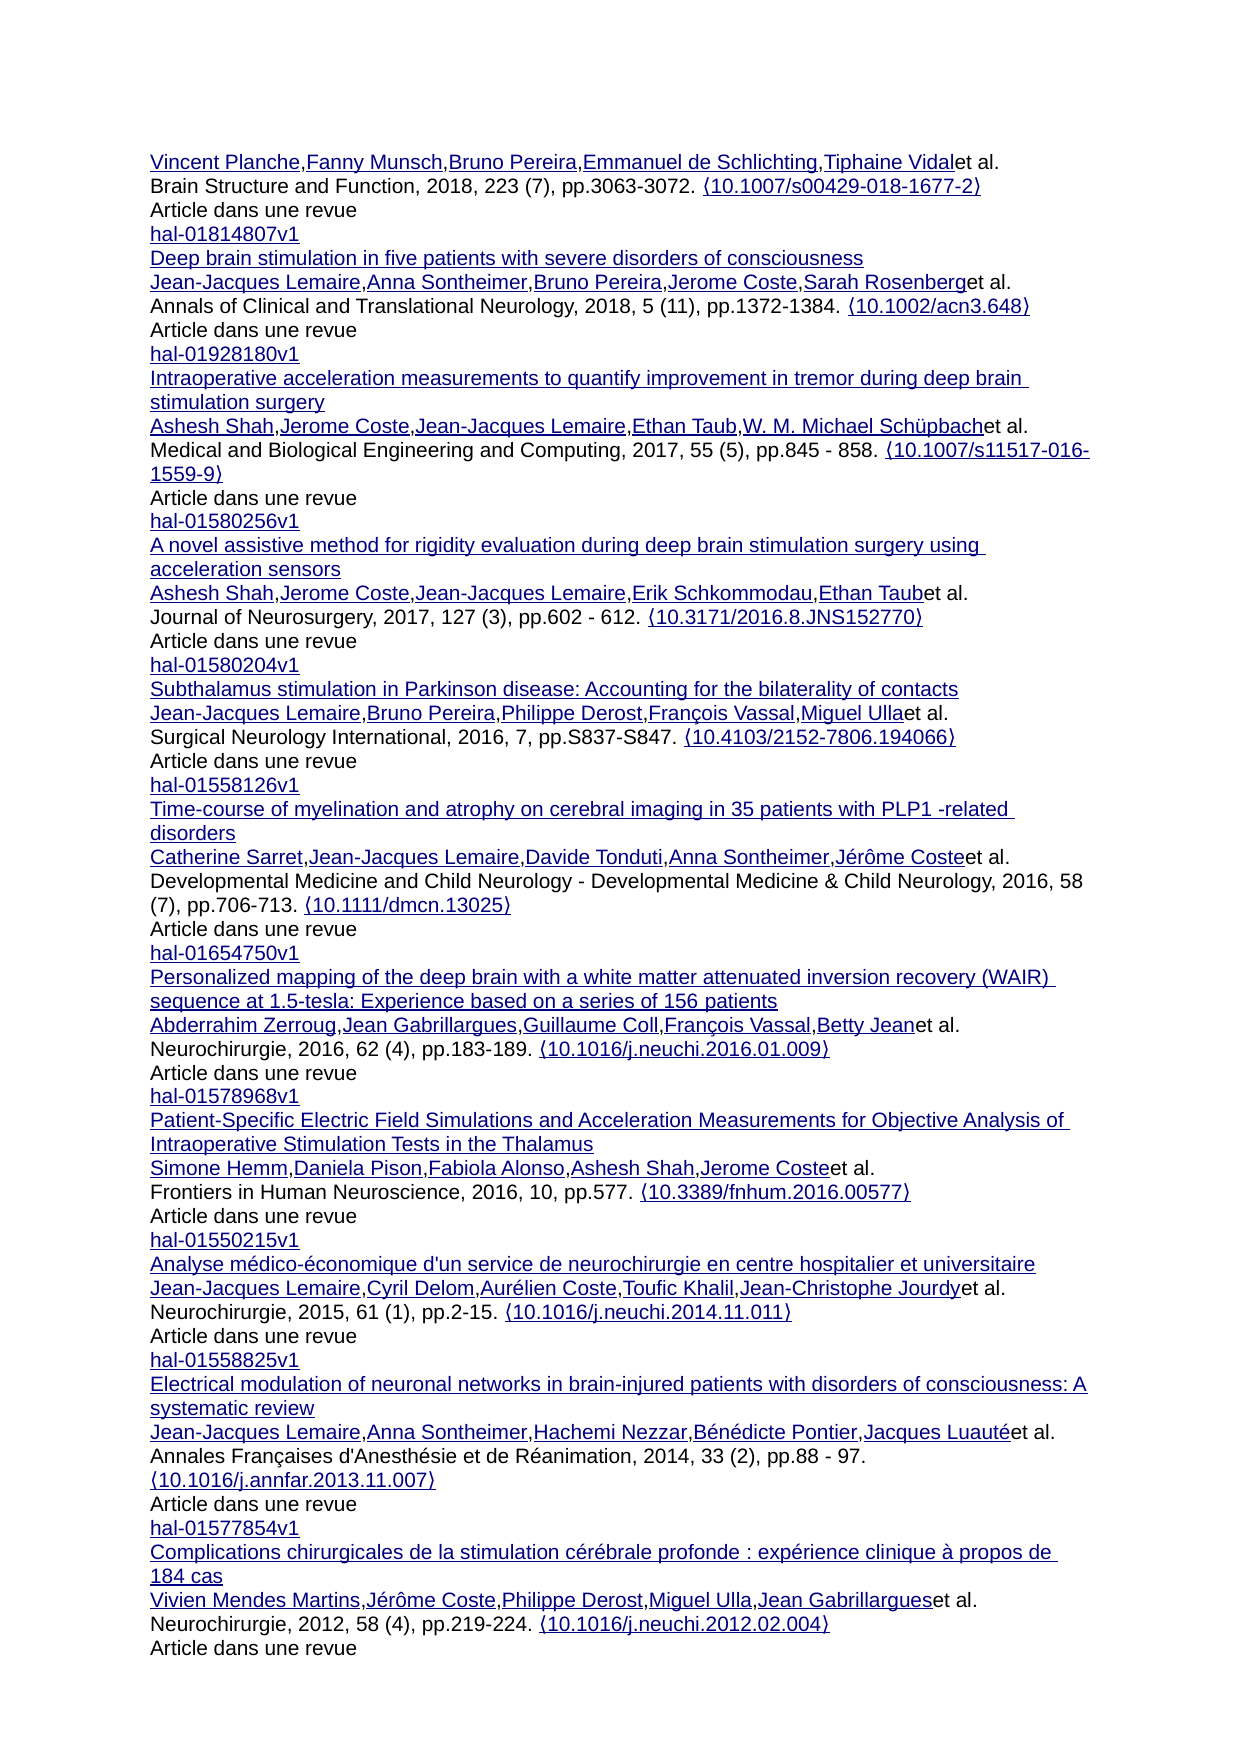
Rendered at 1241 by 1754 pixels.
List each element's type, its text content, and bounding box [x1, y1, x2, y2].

table_cell Subthalamus stimulation in Parkinson disease: Accounting for the bilaterality of contacts Jean-Jacques Lemaire,Bruno Pereira,Philippe Derost,François Vassal,Miguel Ullaet al. Surgical Neurology International, 2016, 7, pp.S837-S847. ⟨10.4103/2152-7806.194066⟩ Article dans une revue hal-01558126v1 [150, 677, 1090, 797]
table_cell Intraoperative acceleration measurements to quantify improvement in tremor during deep brain stimulation surgery Ashesh Shah,Jerome Coste,Jean-Jacques Lemaire,Ethan Taub,W. M. Michael Schüpbachet al. Medical and Biological Engineering and Computing, 2017, 55 (5), pp.845 - 858. ⟨10.1007/s11517-016-1559-9⟩ Article dans une revue hal-01580256v1 [150, 366, 1090, 533]
table_cell Deep brain stimulation in five patients with severe disorders of consciousness Jean-Jacques Lemaire,Anna Sontheimer,Bruno Pereira,Jerome Coste,Sarah Rosenberget al. Annals of Clinical and Translational Neurology, 2018, 5 (11), pp.1372-1384. ⟨10.1002/acn3.648⟩ Article dans une revue hal-01928180v1 [150, 246, 1090, 366]
table_cell Patient-Specific Electric Field Simulations and Acceleration Measurements for Objective Analysis of Intraoperative Stimulation Tests in the Thalamus Simone Hemm,Daniela Pison,Fabiola Alonso,Ashesh Shah,Jerome Costeet al. Frontiers in Human Neuroscience, 2016, 10, pp.577. ⟨10.3389/fnhum.2016.00577⟩ Article dans une revue hal-01550215v1 [150, 1108, 1090, 1252]
table_cell A novel assistive method for rigidity evaluation during deep brain stimulation surgery using acceleration sensors Ashesh Shah,Jerome Coste,Jean-Jacques Lemaire,Erik Schkommodau,Ethan Taubet al. Journal of Neurosurgery, 2017, 127 (3), pp.602 - 612. ⟨10.3171/2016.8.JNS152770⟩ Article dans une revue hal-01580204v1 [150, 533, 1090, 677]
table_cell Analyse médico-économique d'un service de neurochirurgie en centre hospitalier et universitaire Jean-Jacques Lemaire,Cyril Delom,Aurélien Coste,Toufic Khalil,Jean-Christophe Jourdyet al. Neurochirurgie, 2015, 61 (1), pp.2-15. ⟨10.1016/j.neuchi.2014.11.011⟩ Article dans une revue hal-01558825v1 [150, 1252, 1090, 1372]
table_cell Personalized mapping of the deep brain with a white matter attenuated inversion recovery (WAIR) sequence at 1.5-tesla: Experience based on a series of 156 patients Abderrahim Zerroug,Jean Gabrillargues,Guillaume Coll,François Vassal,Betty Jeanet al. Neurochirurgie, 2016, 62 (4), pp.183-189. ⟨10.1016/j.neuchi.2016.01.009⟩ Article dans une revue hal-01578968v1 [150, 965, 1090, 1108]
table_cell Time-course of myelination and atrophy on cerebral imaging in 35 patients with PLP1 -related disorders Catherine Sarret,Jean-Jacques Lemaire,Davide Tonduti,Anna Sontheimer,Jérôme Costeet al. Developmental Medicine and Child Neurology - Developmental Medicine & Child Neurology, 2016, 58 (7), pp.706-713. ⟨10.1111/dmcn.13025⟩ Article dans une revue hal-01654750v1 [150, 797, 1090, 964]
table_cell Vincent Planche,Fanny Munsch,Bruno Pereira,Emmanuel de Schlichting,Tiphaine Vidalet al. Brain Structure and Function, 2018, 223 (7), pp.3063-3072. ⟨10.1007/s00429-018-1677-2⟩ Article dans une revue hal-01814807v1 [150, 150, 1090, 246]
table_cell Complications chirurgicales de la stimulation cérébrale profonde : expérience clinique à propos de 184 cas Vivien Mendes Martins,Jérôme Coste,Philippe Derost,Miguel Ulla,Jean Gabrillargueset al. Neurochirurgie, 2012, 58 (4), pp.219-224. ⟨10.1016/j.neuchi.2012.02.004⟩ Article dans une revue [150, 1540, 1090, 1659]
table_cell Electrical modulation of neuronal networks in brain-injured patients with disorders of consciousness: A systematic review Jean-Jacques Lemaire,Anna Sontheimer,Hachemi Nezzar,Bénédicte Pontier,Jacques Luautéet al. Annales Françaises d'Anesthésie et de Réanimation, 2014, 33 (2), pp.88 - 97. ⟨10.1016/j.annfar.2013.11.007⟩ Article dans une revue hal-01577854v1 [150, 1372, 1090, 1539]
